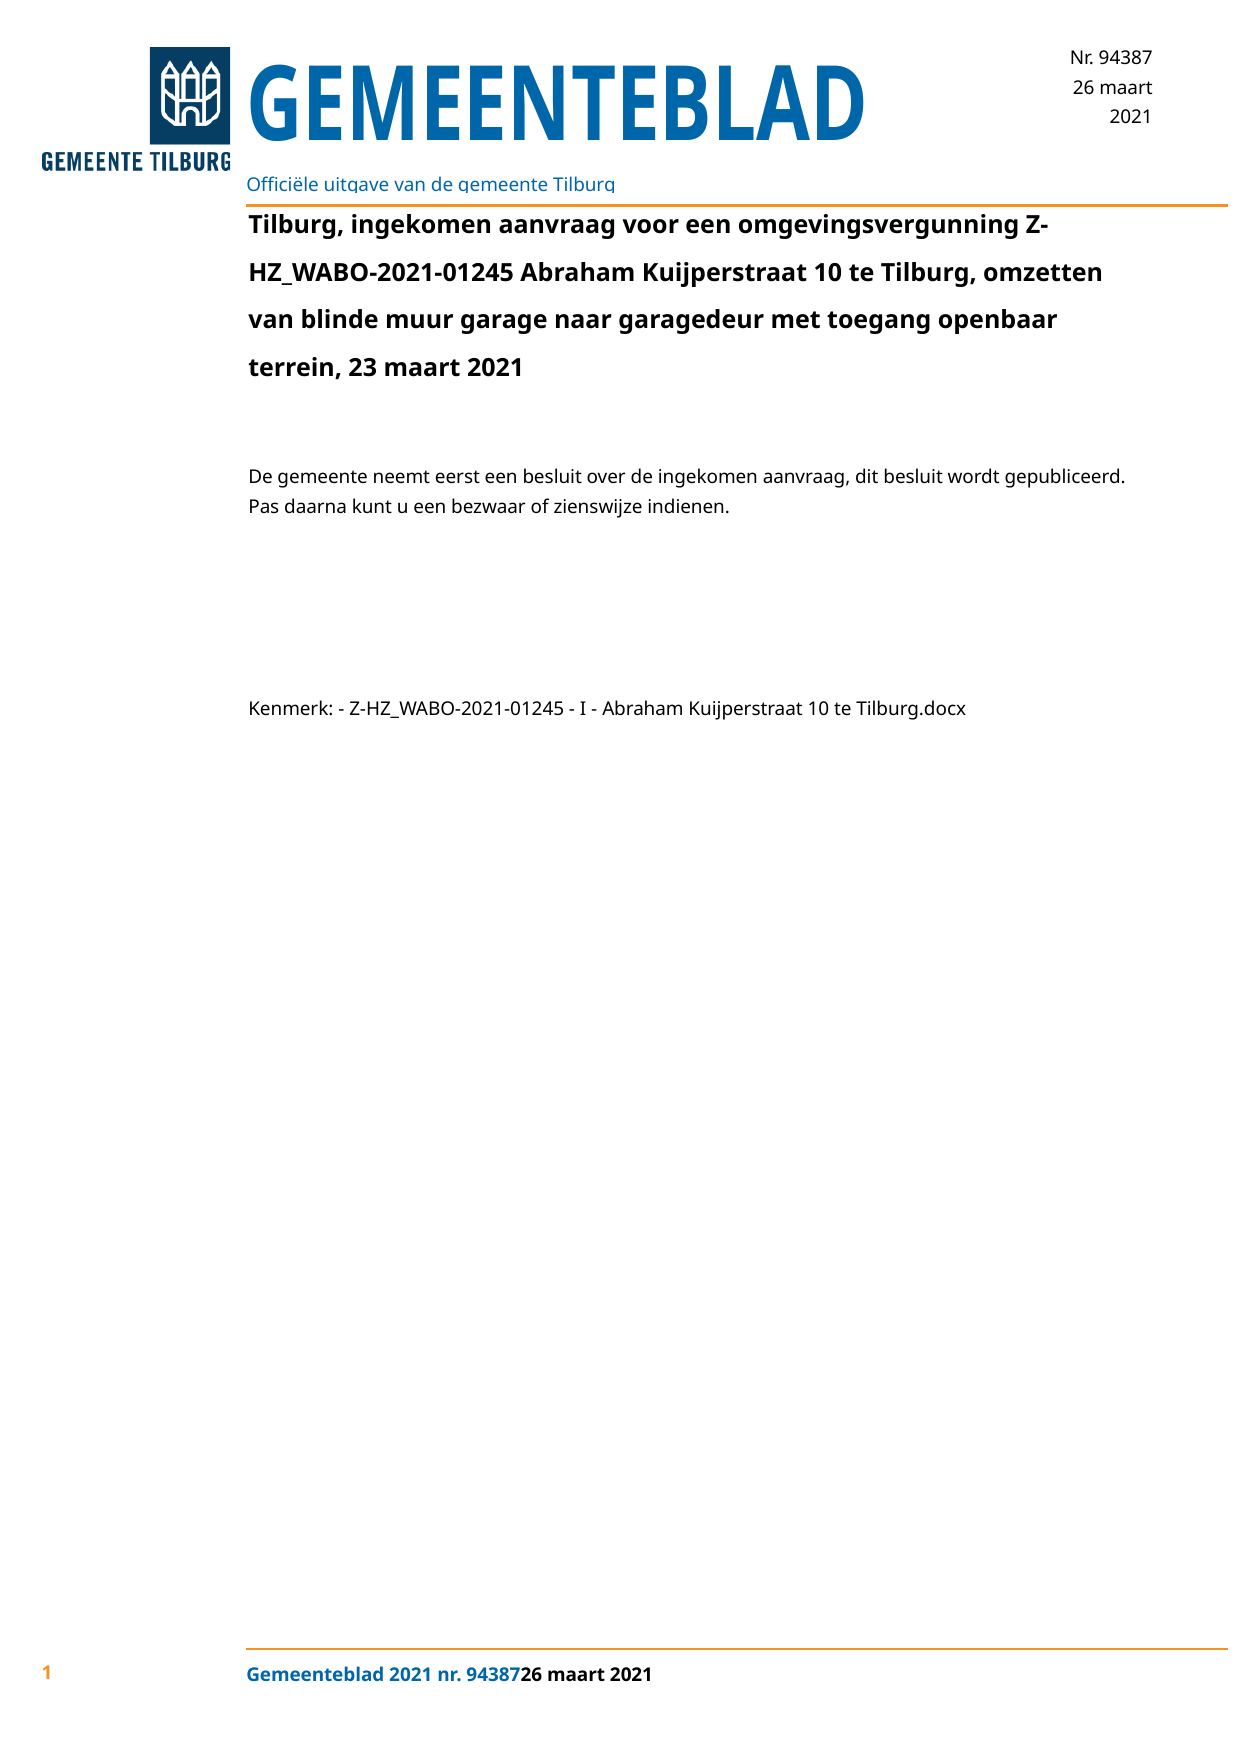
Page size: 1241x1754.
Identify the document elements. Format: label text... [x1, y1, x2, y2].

text Tilburg, ingekomen aanvraag voor een omgevingsvergunning Z-HZ_WABO-2021-01245 Abraham Kuijperstraat 10 te Tilburg, omzetten van blinde muur garage naar garagedeur met toegang openbaar terrein, 23 maart 2021 [248, 207, 1152, 384]
picture [41, 47, 231, 172]
text Kenmerk: - Z-HZ_WABO-2021-01245 - I - Abraham Kuijperstraat 10 te Tilburg.docx [248, 695, 1152, 721]
text De gemeente neemt eerst een besluit over de ingekomen aanvraag, dit besluit wordt gepubliceerd. Pas daarna kunt u een bezwaar of zienswijze indienen. [248, 463, 1152, 519]
